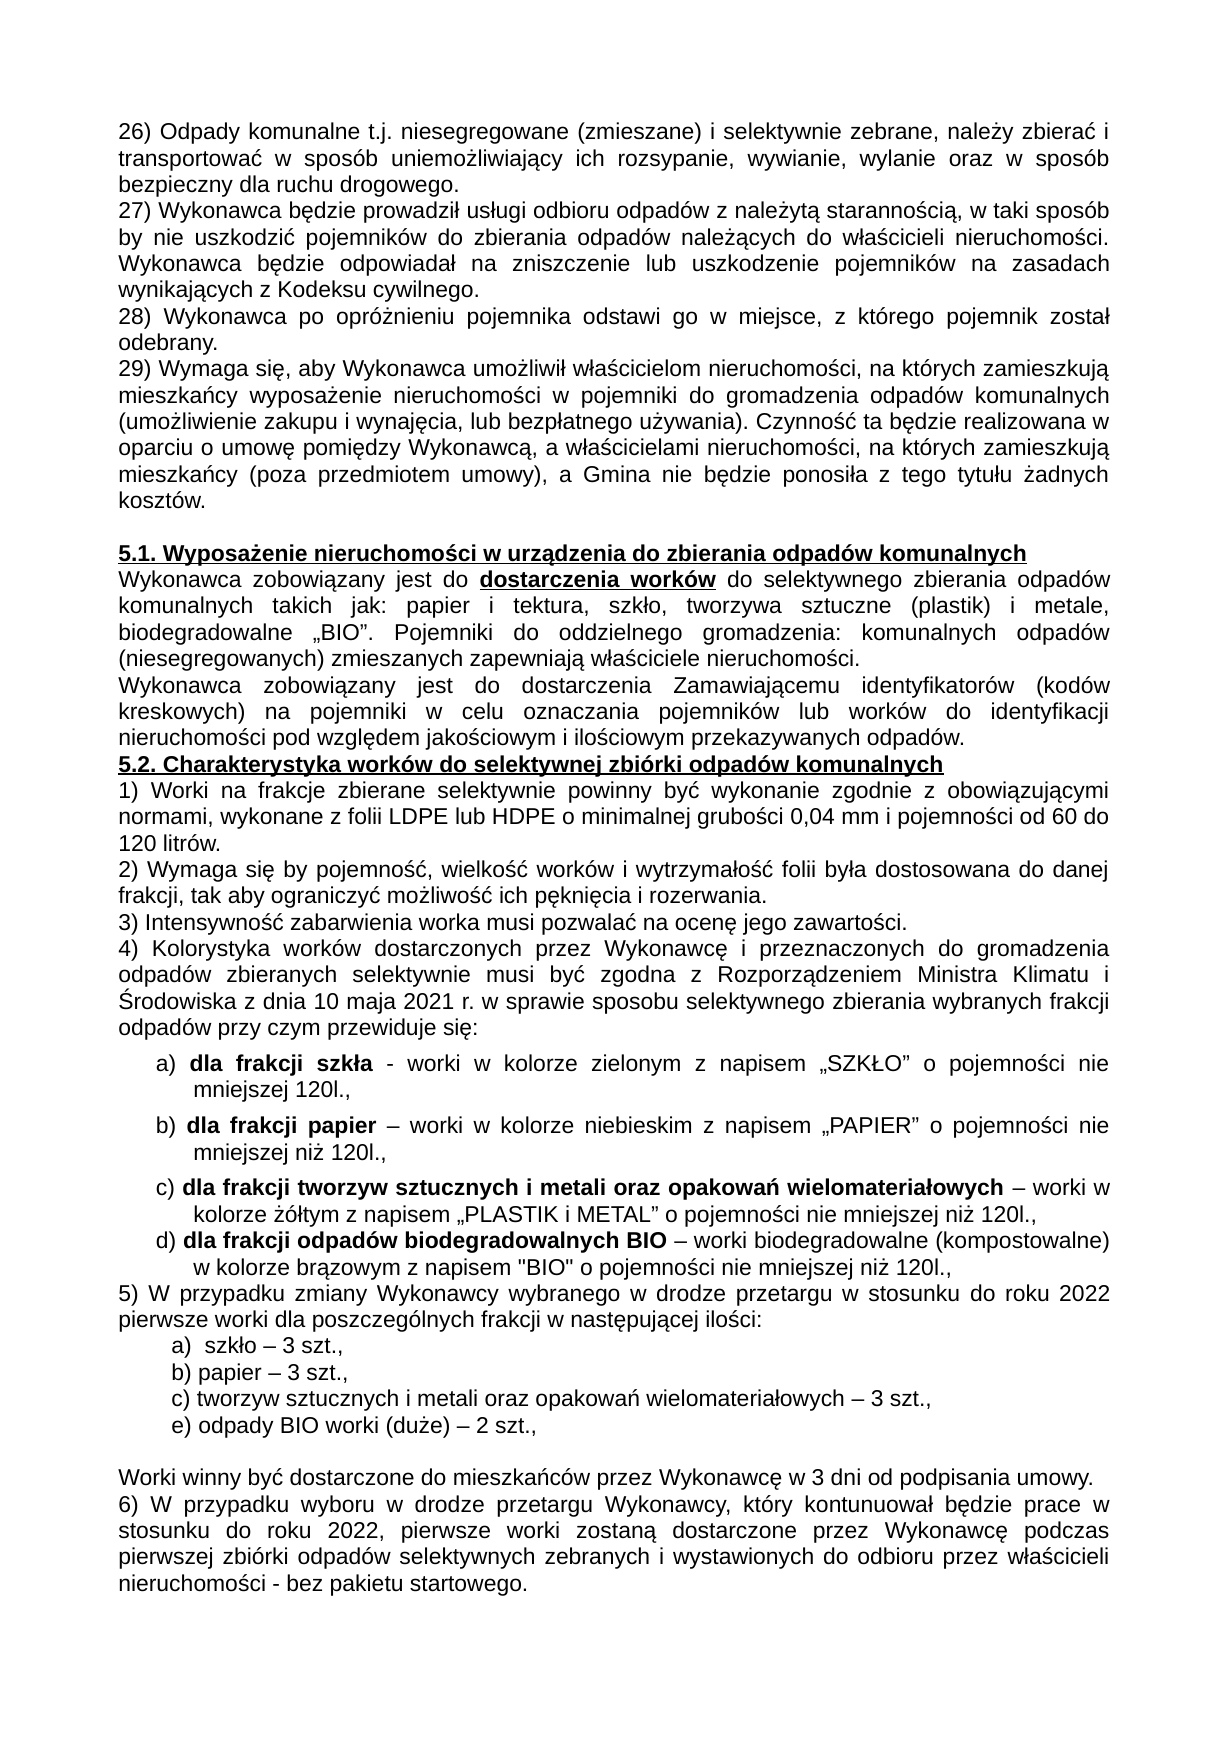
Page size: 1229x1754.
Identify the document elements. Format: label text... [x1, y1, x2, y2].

text 3) Intensywność zabarwienia worka musi pozwalać na ocenę jego zawartości. [118, 909, 1110, 935]
text 5) W przypadku zmiany Wykonawcy wybranego w drodze przetargu w stosunku do roku 2022 pierwsze worki dla poszczególnych frakcji w następującej ilości: [118, 1280, 1110, 1332]
subtitle 5.2. Charakterystyka worków do selektywnej zbiórki odpadów komunalnych [118, 751, 1110, 777]
text Worki winny być dostarczone do mieszkańców przez Wykonawcę w 3 dni od podpisania umowy. [118, 1464, 1110, 1491]
text Wykonawca zobowiązany jest do dostarczenia Zamawiającemu identyfikatorów (kodów kreskowych) na pojemniki w celu oznaczania pojemników lub worków do identyfikacji nieruchomości pod względem jakościowym i ilościowym przekazywanych odpadów. [118, 672, 1110, 751]
text a) szkło – 3 szt., [171, 1332, 1110, 1359]
text a) dla frakcji szkła - worki w kolorze zielonym z napisem „SZKŁO” o pojemności nie mniejszej 120l., [156, 1041, 1110, 1103]
text 29) Wymaga się, aby Wykonawca umożliwił właścicielom nieruchomości, na których zamieszkują mieszkańcy wyposażenie nieruchomości w pojemniki do gromadzenia odpadów komunalnych (umożliwienie zakupu i wynajęcia, lub bezpłatnego używania). Czynność ta będzie realizowana w oparciu o umowę pomiędzy Wykonawcą, a właścicielami nieruchomości, na których zamieszkują mieszkańcy (poza przedmiotem umowy), a Gmina nie będzie ponosiła z tego tytułu żadnych kosztów. [118, 355, 1110, 513]
text 28) Wykonawca po opróżnieniu pojemnika odstawi go w miejsce, z którego pojemnik został odebrany. [118, 303, 1110, 355]
text 27) Wykonawca będzie prowadził usługi odbioru odpadów z należytą starannością, w taki sposób by nie uszkodzić pojemników do zbierania odpadów należących do właścicieli nieruchomości. Wykonawca będzie odpowiadał na zniszczenie lub uszkodzenie pojemników na zasadach wynikających z Kodeksu cywilnego. [118, 197, 1110, 303]
text 6) W przypadku wyboru w drodze przetargu Wykonawcy, który kontunuował będzie prace w stosunku do roku 2022, pierwsze worki zostaną dostarczone przez Wykonawcę podczas pierwszej zbiórki odpadów selektywnych zebranych i wystawionych do odbioru przez właścicieli nieruchomości - bez pakietu startowego. [118, 1491, 1110, 1596]
text Wykonawca zobowiązany jest do dostarczenia worków do selektywnego zbierania odpadów komunalnych takich jak: papier i tektura, szkło, tworzywa sztuczne (plastik) i metale, biodegradowalne „BIO”. Pojemniki do oddzielnego gromadzenia: komunalnych odpadów (niesegregowanych) zmieszanych zapewniają właściciele nieruchomości. [118, 566, 1110, 672]
text 5.1. Wyposażenie nieruchomości w urządzenia do zbierania odpadów komunalnych [118, 540, 1110, 566]
text c) dla frakcji tworzyw sztucznych i metali oraz opakowań wielomateriałowych – worki w kolorze żółtym z napisem „PLASTIK i METAL” o pojemności nie mniejszej niż 120l., [156, 1165, 1110, 1227]
text 2) Wymaga się by pojemność, wielkość worków i wytrzymałość folii była dostosowana do danej frakcji, tak aby ograniczyć możliwość ich pęknięcia i rozerwania. [118, 856, 1110, 909]
text b) dla frakcji papier – worki w kolorze niebieskim z napisem „PAPIER” o pojemności nie mniejszej niż 120l., [156, 1103, 1110, 1165]
text c) tworzyw sztucznych i metali oraz opakowań wielomateriałowych – 3 szt., [171, 1385, 1110, 1412]
text b) papier – 3 szt., [171, 1359, 1110, 1385]
text d) dla frakcji odpadów biodegradowalnych BIO – worki biodegradowalne (kompostowalne) w kolorze brązowym z napisem "BIO" o pojemności nie mniejszej niż 120l., [156, 1227, 1110, 1280]
text 26) Odpady komunalne t.j. niesegregowane (zmieszane) i selektywnie zebrane, należy zbierać i transportować w sposób uniemożliwiający ich rozsypanie, wywianie, wylanie oraz w sposób bezpieczny dla ruchu drogowego. [118, 118, 1110, 197]
text 1) Worki na frakcje zbierane selektywnie powinny być wykonanie zgodnie z obowiązującymi normami, wykonane z folii LDPE lub HDPE o minimalnej grubości 0,04 mm i pojemności od 60 do 120 litrów. [118, 777, 1110, 856]
text 4) Kolorystyka worków dostarczonych przez Wykonawcę i przeznaczonych do gromadzenia odpadów zbieranych selektywnie musi być zgodna z Rozporządzeniem Ministra Klimatu i Środowiska z dnia 10 maja 2021 r. w sprawie sposobu selektywnego zbierania wybranych frakcji odpadów przy czym przewiduje się: [118, 935, 1110, 1041]
text e) odpady BIO worki (duże) – 2 szt., [171, 1412, 1110, 1438]
